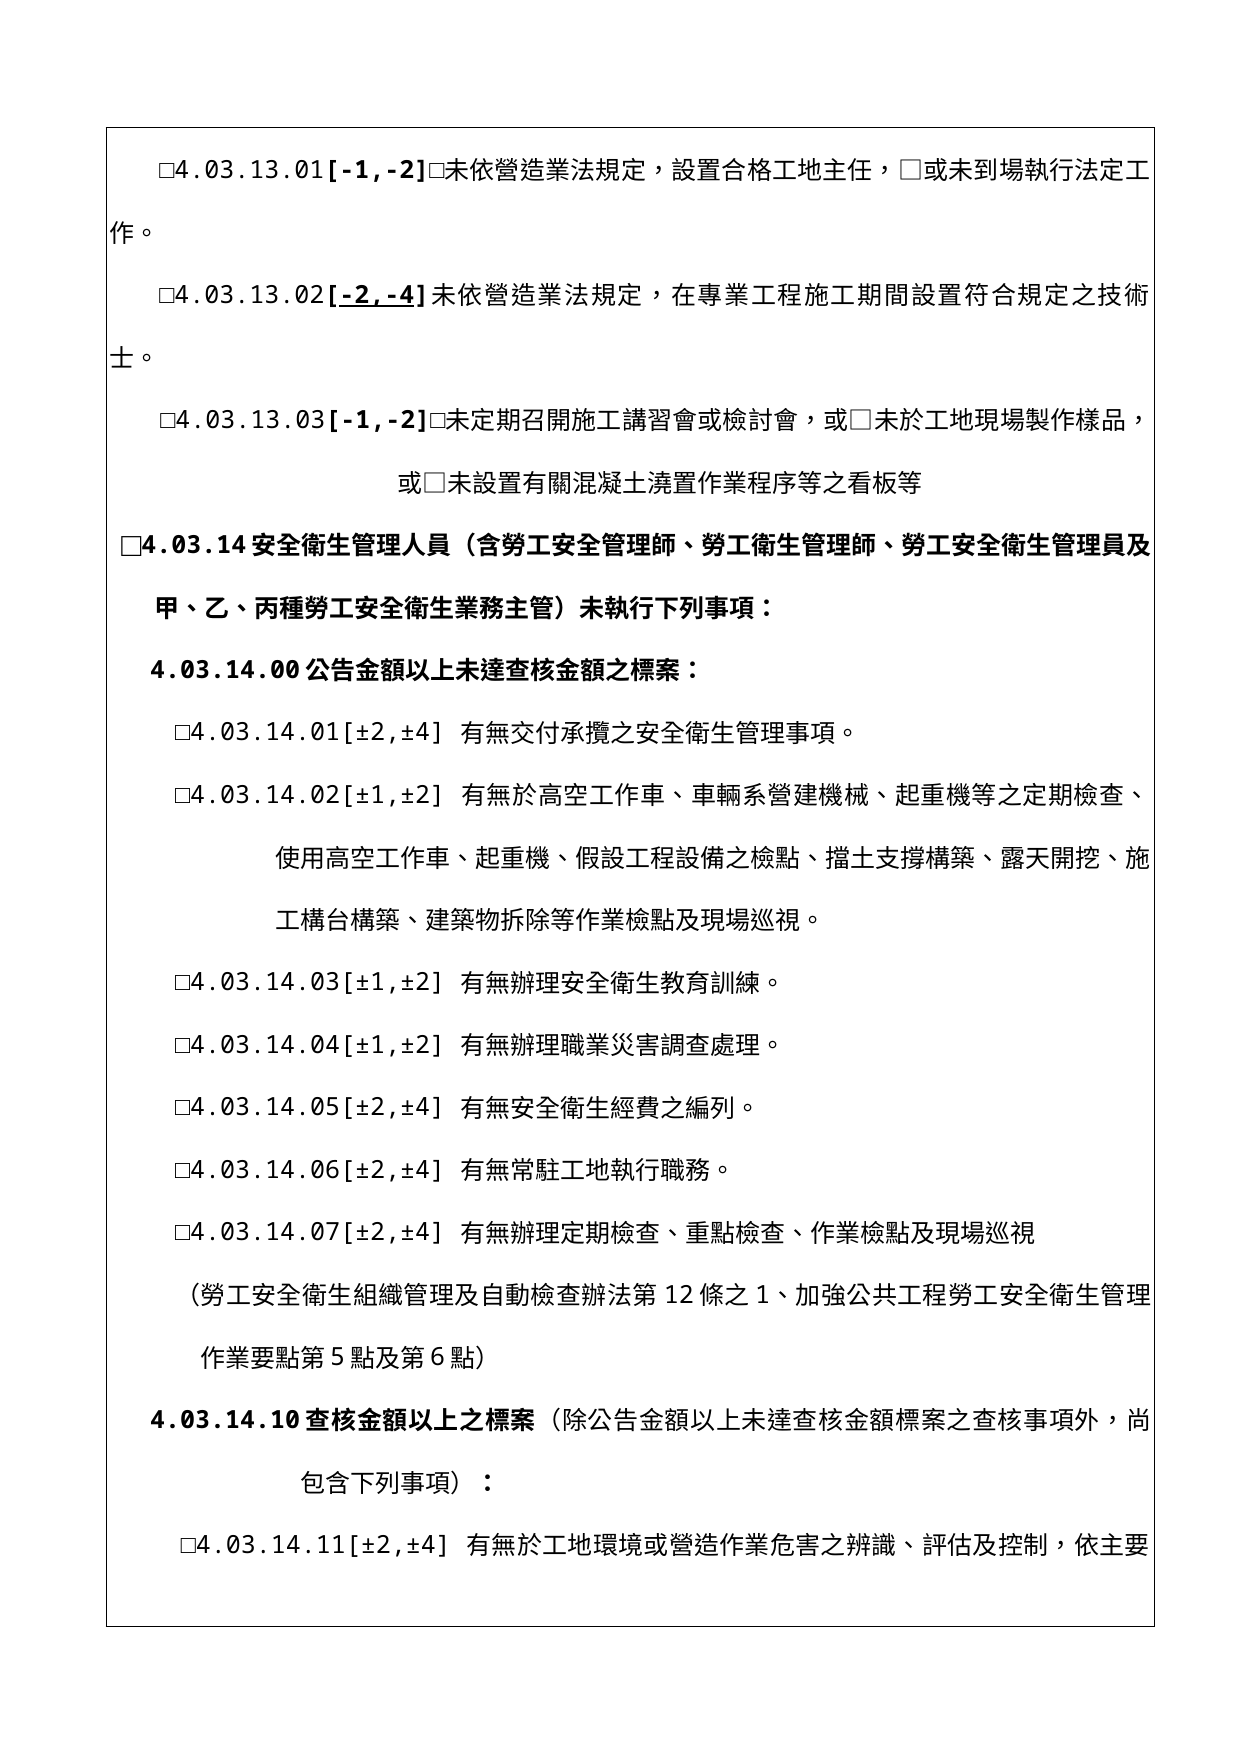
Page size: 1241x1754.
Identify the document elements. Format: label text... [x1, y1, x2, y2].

table_cell □4.03.13.01[-1,-2]□未依營造業法規定，設置合格工地主任，□或未到場執行法定工作。 □4.03.13.02[-2,-4]未依營造業法規定，在專業工程施工期間設置符合規定之技術士。 □4.03.13.03[-1,-2]□未定期召開施工講習會或檢討會，或□未於工地現場製作樣品，或□未設置有關混凝土澆置作業程序等之看板等 □4.03.14安全衛生管理人員（含勞工安全管理師、勞工衛生管理師、勞工安全衛生管理員及甲、乙、丙種勞工安全衛生業務主管）未執行下列事項： 4.03.14.00公告金額以上未達查核金額之標案： □4.03.14.01[±2,±4] 有無交付承攬之安全衛生管理事項。 □4.03.14.02[±1,±2] 有無於高空工作車、車輛系營建機械、起重機等之定期檢查、使用高空工作車、起重機、假設工程設備之檢點、擋土支撐構築、露天開挖、施工構台構築、建築物拆除等作業檢點及現場巡視。 □4.03.14.03[±1,±2] 有無辦理安全衛生教育訓練。 □4.03.14.04[±1,±2] 有無辦理職業災害調查處理。 □4.03.14.05[±2,±4] 有無安全衛生經費之編列。 □4.03.14.06[±2,±4] 有無常駐工地執行職務。 □4.03.14.07[±2,±4] 有無辦理定期檢查、重點檢查、作業檢點及現場巡視 （勞工安全衛生組織管理及自動檢查辦法第12條之1、加強公共工程勞工安全衛生管理作業要點第5點及第6點） 4.03.14.10查核金額以上之標案（除公告金額以上未達查核金額標案之查核事項外，尚包含下列事項）： □4.03.14.11[±2,±4] 有無於工地環境或營造作業危害之辨識、評估及控制，依主要 [107, 128, 1154, 1626]
